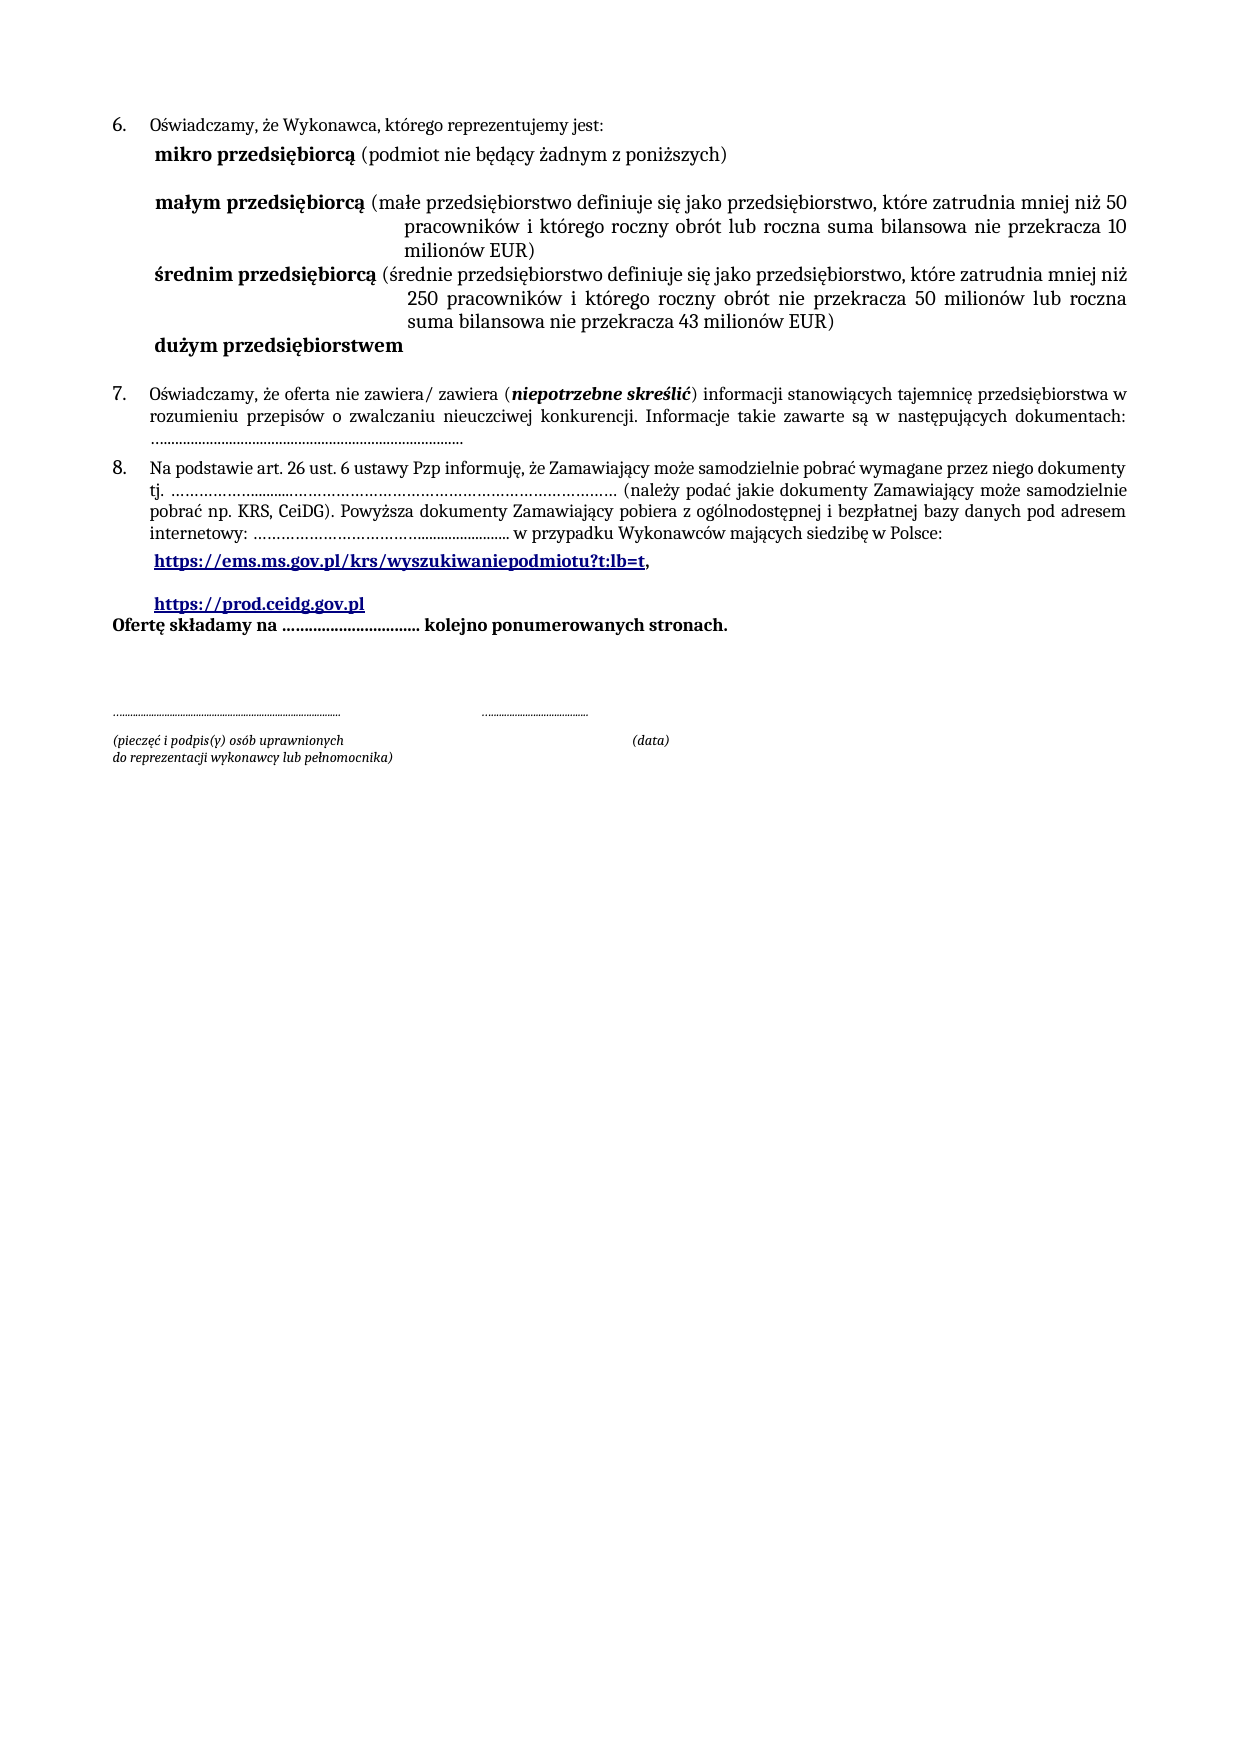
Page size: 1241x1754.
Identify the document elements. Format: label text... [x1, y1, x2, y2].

text dużym przedsiębiorstwem [150, 334, 1128, 358]
list Oświadczamy, że oferta nie zawiera/ zawiera (niepotrzebne skreślić) informacji stanowiących tajemnicę przedsiębiorstwa w rozumieniu przepisów o zwalczaniu nieuczciwej konkurencji. Informacje takie zawarte są w następujących dokumentach: ….............................................................................. [112, 382, 1128, 449]
text https://prod.ceidg.gov.pl [150, 593, 1128, 615]
text średnim przedsiębiorcą (średnie przedsiębiorstwo definiuje się jako przedsiębiorstwo, które zatrudnia mniej niż 250 pracowników i którego roczny obrót nie przekracza 50 milionów lub roczna suma bilansowa nie przekracza 43 milionów EUR) [150, 262, 1128, 334]
text małym przedsiębiorcą (małe przedsiębiorstwo definiuje się jako przedsiębiorstwo, które zatrudnia mniej niż 50 pracowników i którego roczny obrót lub roczna suma bilansowa nie przekracza 10 milionów EUR) [150, 190, 1128, 262]
text mikro przedsiębiorcą (podmiot nie będący żadnym z poniższych) [150, 142, 1128, 166]
text (pieczęć i podpis(y) osób uprawnionych (data) do reprezentacji wykonawcy lub pełnomocnika) [112, 733, 1128, 766]
text https://ems.ms.gov.pl/krs/wyszukiwaniepodmiotu?t:lb=t, [150, 550, 1128, 572]
text Ofertę składamy na …............................. kolejno ponumerowanych stronach. [112, 615, 1128, 636]
list Na podstawie art. 26 ust. 6 ustawy Pzp informuję, że Zamawiający może samodzielnie pobrać wymagane przez niego dokumenty tj. ………………..........…………………………………………………………… (należy podać jakie dokumenty Zamawiający może samodzielnie pobrać np. KRS, CeiDG). Powyższa dokumenty Zamawiający pobiera z ogólnodostępnej i bezpłatnej bazy danych pod adresem internetowy: ………………………………....................... w przypadku Wykonawców mających siedzibę w Polsce: [112, 455, 1128, 544]
text …................................................................................... …..................................... [112, 703, 1128, 720]
list Oświadczamy, że Wykonawca, którego reprezentujemy jest: [112, 112, 1128, 136]
